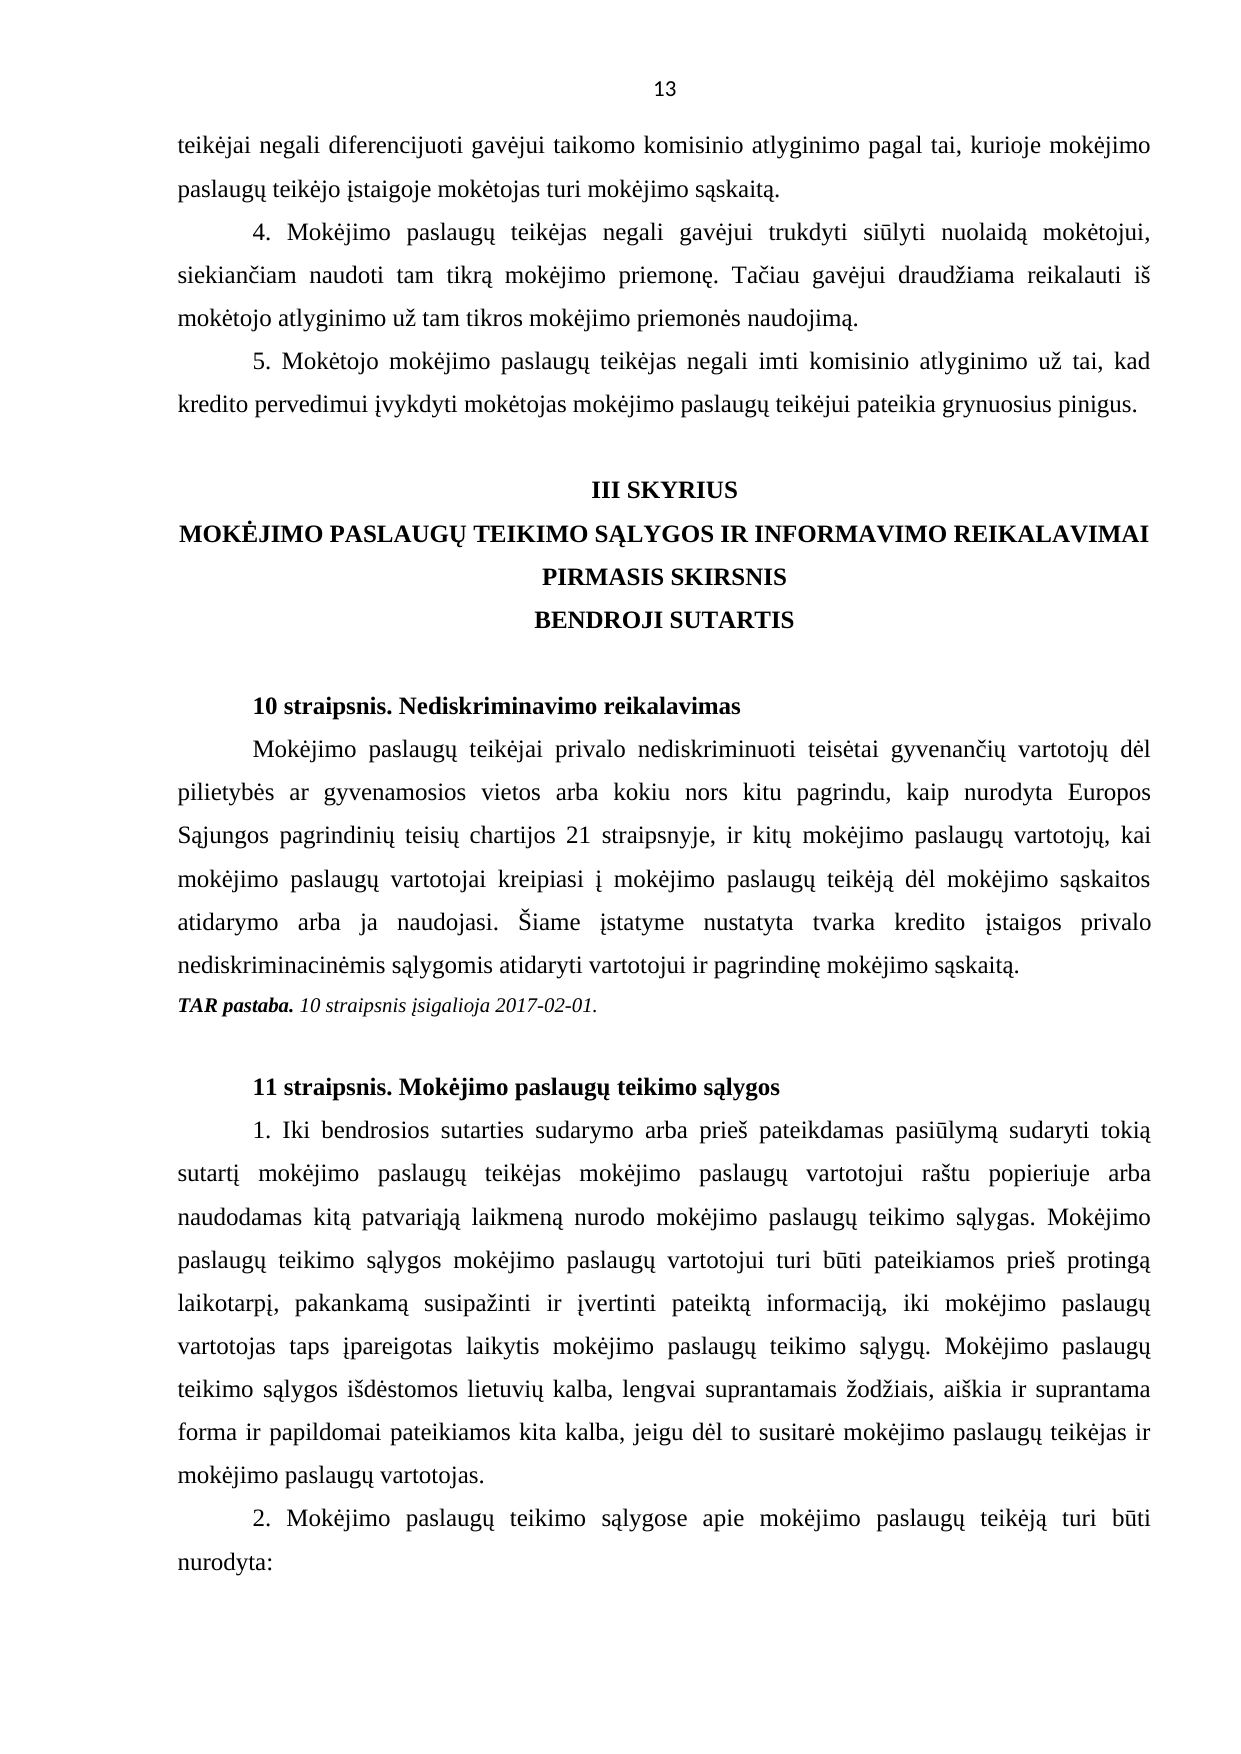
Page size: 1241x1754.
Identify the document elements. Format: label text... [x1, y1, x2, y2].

text MOKĖJIMO PASLAUGŲ TEIKIMO SĄLYGOS IR INFORMAVIMO REIKALAVIMAI [177, 519, 1152, 547]
text Mokėjimo paslaugų teikėjai privalo nediskriminuoti teisėtai gyvenančių vartotojų dėl pilietybės ar gyvenamosios vietos arba kokiu nors kitu pagrindu, kaip nurodyta Europos Sąjungos pagrindinių teisių chartijos 21 straipsnyje, ir kitų mokėjimo paslaugų vartotojų, kai mokėjimo paslaugų vartotojai kreipiasi į mokėjimo paslaugų teikėją dėl mokėjimo sąskaitos atidarymo arba ja naudojasi. Šiame įstatyme nustatyta tvarka kredito įstaigos privalo nediskriminacinėmis sąlygomis atidaryti vartotojui ir pagrindinę mokėjimo sąskaitą. [177, 734, 1152, 979]
text III SKYRIUS [177, 476, 1152, 504]
text teikėjai negali diferencijuoti gavėjui taikomo komisinio atlyginimo pagal tai, kurioje mokėjimo paslaugų teikėjo įstaigoje mokėtojas turi mokėjimo sąskaitą. [177, 131, 1152, 202]
text 11 straipsnis. Mokėjimo paslaugų teikimo sąlygos [177, 1072, 1152, 1101]
text 2. Mokėjimo paslaugų teikimo sąlygose apie mokėjimo paslaugų teikėją turi būti nurodyta: [177, 1503, 1152, 1575]
text 5. Mokėtojo mokėjimo paslaugų teikėjas negali imti komisinio atlyginimo už tai, kad kredito pervedimui įvykdyti mokėtojas mokėjimo paslaugų teikėjui pateikia grynuosius pinigus. [177, 346, 1152, 418]
text 4. Mokėjimo paslaugų teikėjas negali gavėjui trukdyti siūlyti nuolaidą mokėtojui, siekiančiam naudoti tam tikrą mokėjimo priemonę. Tačiau gavėjui draudžiama reikalauti iš mokėtojo atlyginimo už tam tikros mokėjimo priemonės naudojimą. [177, 217, 1152, 332]
text BENDROJI SUTARTIS [177, 605, 1152, 634]
text 10 straipsnis. Nediskriminavimo reikalavimas [177, 691, 1152, 720]
text 1. Iki bendrosios sutarties sudarymo arba prieš pateikdamas pasiūlymą sudaryti tokią sutartį mokėjimo paslaugų teikėjas mokėjimo paslaugų vartotojui raštu popieriuje arba naudodamas kitą patvariąją laikmeną nurodo mokėjimo paslaugų teikimo sąlygas. Mokėjimo paslaugų teikimo sąlygos mokėjimo paslaugų vartotojui turi būti pateikiamos prieš protingą laikotarpį, pakankamą susipažinti ir įvertinti pateiktą informaciją, iki mokėjimo paslaugų vartotojas taps įpareigotas laikytis mokėjimo paslaugų teikimo sąlygų. Mokėjimo paslaugų teikimo sąlygos išdėstomos lietuvių kalba, lengvai suprantamais žodžiais, aiškia ir suprantama forma ir papildomai pateikiamos kita kalba, jeigu dėl to susitarė mokėjimo paslaugų teikėjas ir mokėjimo paslaugų vartotojas. [177, 1115, 1152, 1489]
text PIRMASIS SKIRSNIS [177, 562, 1152, 591]
text TAR pastaba. 10 straipsnis įsigalioja 2017-02-01. [177, 993, 1152, 1017]
